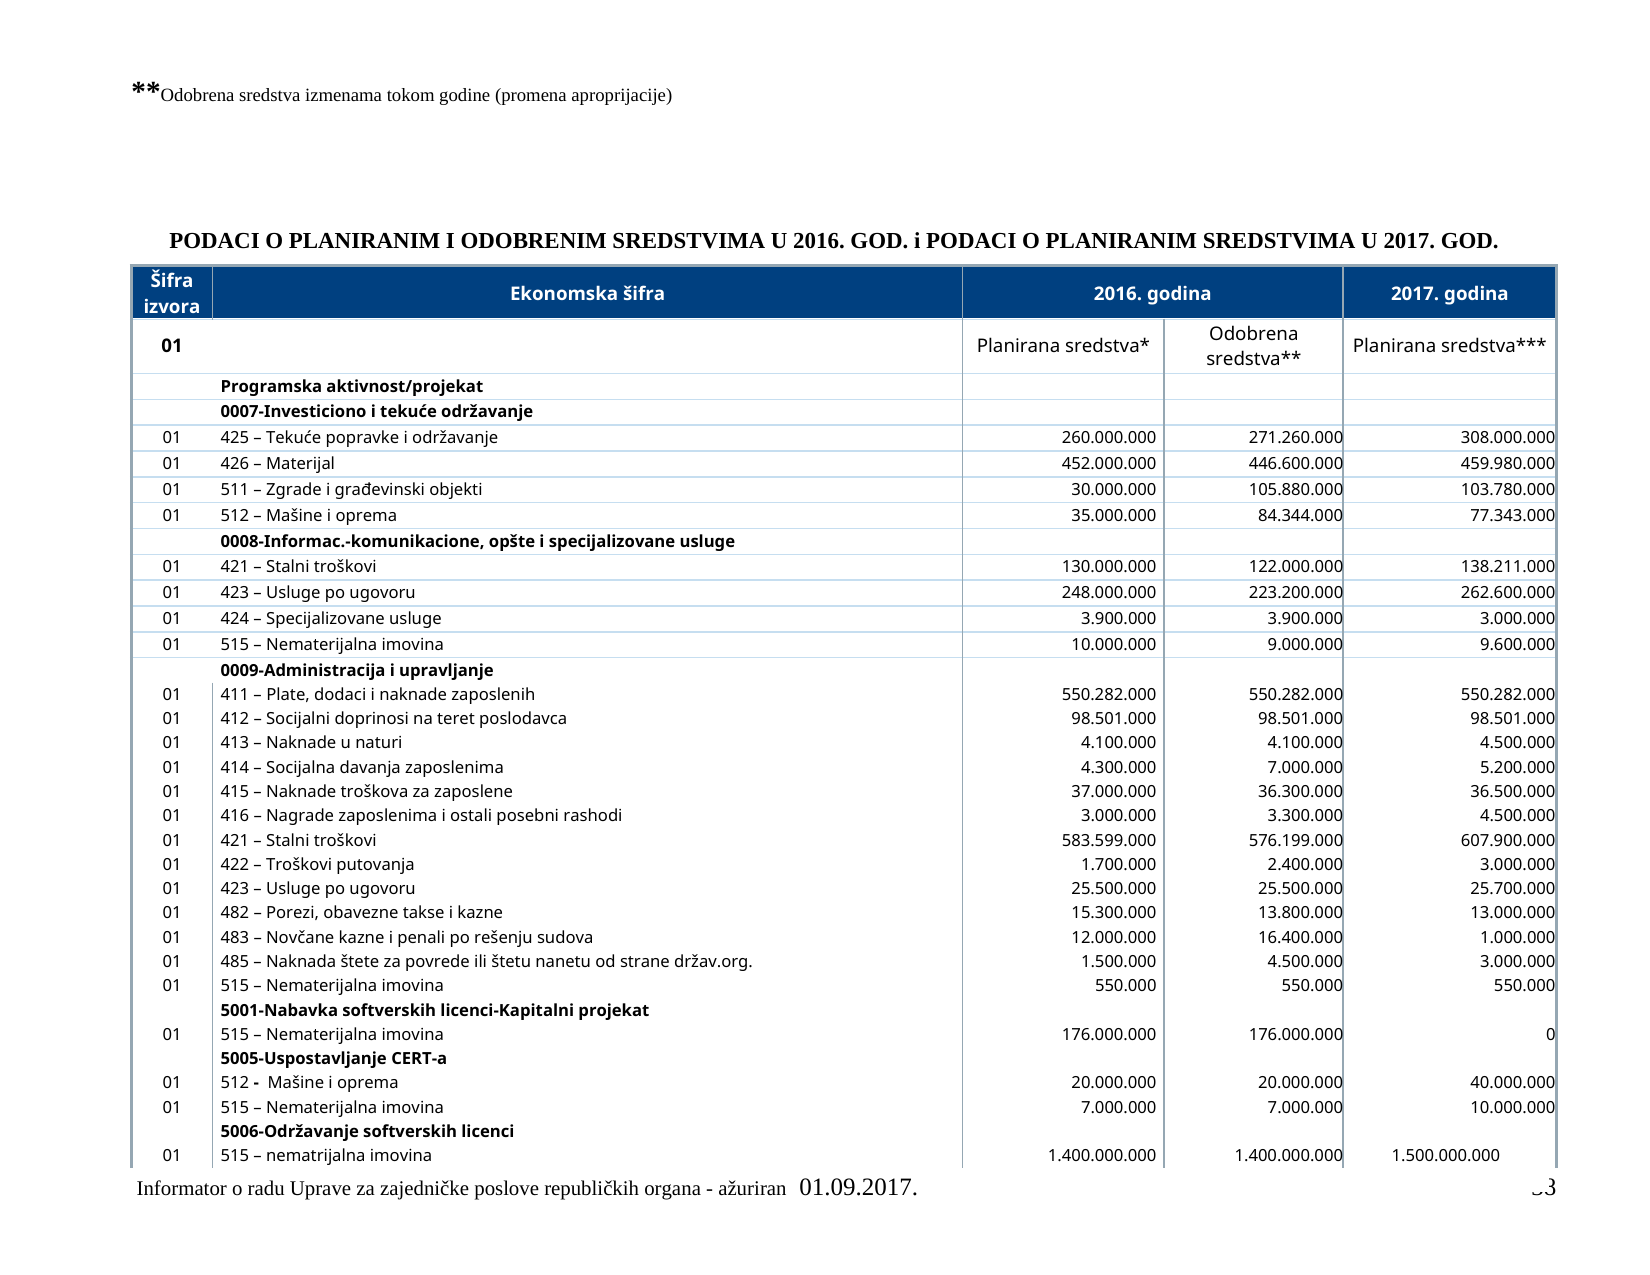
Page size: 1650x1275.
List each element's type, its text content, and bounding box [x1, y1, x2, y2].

table_cell 1.400.000.000 [963, 1144, 1163, 1168]
table_header Ekonomska šifra [213, 267, 962, 318]
table_cell 4.500.000 [1344, 804, 1555, 828]
table_cell 515 – Nematerijalna imovina [213, 974, 962, 998]
table_cell 0007-Investiciono i tekuće održavanje [213, 400, 962, 424]
text PODACI O PLANIRANIM I ODOBRENIM SREDSTVIMA U 2016. GOD. i PODACI O PLANIRANIM SREDSTVIMA U 2017. GOD. [112, 227, 1556, 253]
table_cell [133, 1120, 212, 1144]
table_cell 01 [133, 607, 212, 631]
table_cell 0 [1344, 1023, 1555, 1047]
table_cell 3.300.000 [1165, 804, 1342, 828]
table_cell 01 [133, 555, 212, 579]
table_cell 4.100.000 [1165, 731, 1342, 755]
table_cell 01 [133, 974, 212, 998]
table_cell 414 – Socijalna davanja zaposlenima [213, 755, 962, 780]
table_cell 40.000.000 [1344, 1071, 1555, 1095]
table_cell 421 – Stalni troškovi [213, 555, 962, 579]
table_cell 130.000.000 [963, 555, 1163, 579]
table_cell 0009-Administracija i upravlјanje [213, 658, 962, 683]
table_cell [963, 529, 1163, 553]
table_cell 5006-Održavanje softverskih licenci [213, 1120, 962, 1144]
table_cell 01 [133, 950, 212, 974]
table_cell 7.000.000 [1165, 755, 1342, 780]
table_cell 308.000.000 [1344, 426, 1555, 450]
table_cell 511 – Zgrade i građevinski objekti [213, 478, 962, 502]
table_cell 576.199.000 [1165, 828, 1342, 852]
table_cell 459.980.000 [1344, 452, 1555, 476]
table_cell 122.000.000 [1165, 555, 1342, 579]
table_cell 424 – Specijalizovane usluge [213, 607, 962, 631]
table_cell 01 [133, 780, 212, 804]
table_cell 3.000.000 [1344, 950, 1555, 974]
table_cell 9.000.000 [1165, 633, 1342, 657]
table_cell 25.500.000 [963, 877, 1163, 901]
table_cell 25.700.000 [1344, 877, 1555, 901]
table_cell 4.300.000 [963, 755, 1163, 780]
table_cell 248.000.000 [963, 581, 1163, 605]
table_cell 7.000.000 [1165, 1095, 1342, 1119]
table_cell [1344, 658, 1555, 683]
table_cell 5005-Uspostavlјanje CERT-a [213, 1047, 962, 1071]
table_cell 01 [133, 452, 212, 476]
table_cell 416 – Nagrade zaposlenima i ostali posebni rashodi [213, 804, 962, 828]
table_cell [1165, 998, 1342, 1022]
text **Odobrena sredstva izmenama tokom godine (promena aproprijacije) [131, 74, 1556, 107]
table_cell 515 – Nematerijalna imovina [213, 1023, 962, 1047]
table_cell 3.900.000 [963, 607, 1163, 631]
table_cell [1165, 374, 1342, 398]
table_cell [1344, 998, 1555, 1022]
table_cell 01 [133, 731, 212, 755]
table_cell 01 [133, 707, 212, 731]
table_cell 35.000.000 [963, 503, 1163, 528]
table_cell 9.600.000 [1344, 633, 1555, 657]
table_cell 421 – Stalni troškovi [213, 828, 962, 852]
table_cell Planirana sredstva*** [1344, 320, 1555, 373]
table_cell 01 [133, 853, 212, 877]
table_cell 5.200.000 [1344, 755, 1555, 780]
table_cell 550.282.000 [1165, 683, 1342, 707]
table_cell 515 – Nematerijalna imovina [213, 1095, 962, 1119]
table_cell 426 – Materijal [213, 452, 962, 476]
table_cell 176.000.000 [1165, 1023, 1342, 1047]
table_cell 583.599.000 [963, 828, 1163, 852]
table_cell [963, 1047, 1163, 1071]
table_header 2016. godina [963, 267, 1342, 318]
table_cell [133, 658, 212, 683]
table_cell 01 [133, 1095, 212, 1119]
table_cell [963, 374, 1163, 398]
table_cell 260.000.000 [963, 426, 1163, 450]
table_cell 446.600.000 [1165, 452, 1342, 476]
table_cell 412 – Socijalni doprinosi na teret poslodavca [213, 707, 962, 731]
table_cell 1.400.000.000 [1165, 1144, 1342, 1168]
table_cell 452.000.000 [963, 452, 1163, 476]
table_cell 515 – Nematerijalna imovina [213, 633, 962, 657]
table_cell Odobrena sredstva** [1165, 320, 1342, 373]
table_cell [1165, 1120, 1342, 1144]
table_cell [963, 998, 1163, 1022]
table_cell Planirana sredstva* [963, 320, 1163, 373]
table_cell 01 [133, 1144, 212, 1168]
table_cell [213, 320, 962, 373]
table_header 2017. godina [1344, 267, 1555, 318]
table_cell 138.211.000 [1344, 555, 1555, 579]
table_cell [133, 998, 212, 1022]
table_cell [1344, 400, 1555, 424]
table_cell 01 [133, 320, 212, 373]
table_cell 411 – Plate, dodaci i naknade zaposlenih [213, 683, 962, 707]
table_cell 01 [133, 633, 212, 657]
table_cell 01 [133, 755, 212, 780]
table_cell 30.000.000 [963, 478, 1163, 502]
table_cell 7.000.000 [963, 1095, 1163, 1119]
table_cell 3.000.000 [1344, 607, 1555, 631]
table_cell 16.400.000 [1165, 925, 1342, 949]
table_cell 550.282.000 [963, 683, 1163, 707]
table_cell 01 [133, 828, 212, 852]
table_cell [1165, 1047, 1342, 1071]
table_cell 84.344.000 [1165, 503, 1342, 528]
table_cell 607.900.000 [1344, 828, 1555, 852]
table_cell [963, 1120, 1163, 1144]
table_cell 36.500.000 [1344, 780, 1555, 804]
table_cell 01 [133, 925, 212, 949]
table_cell 25.500.000 [1165, 877, 1342, 901]
table_cell 422 – Troškovi putovanja [213, 853, 962, 877]
table_cell 98.501.000 [1344, 707, 1555, 731]
table_cell [1165, 400, 1342, 424]
table_cell 4.500.000 [1344, 731, 1555, 755]
table_cell 01 [133, 901, 212, 925]
table_cell 01 [133, 804, 212, 828]
table_cell [1344, 1120, 1555, 1144]
table_cell 13.800.000 [1165, 901, 1342, 925]
table_cell 423 – Usluge po ugovoru [213, 581, 962, 605]
table_cell 415 – Naknade troškova za zaposlene [213, 780, 962, 804]
table_cell [1165, 529, 1342, 553]
table_cell [133, 374, 212, 398]
table_cell 2.400.000 [1165, 853, 1342, 877]
table_cell 512 - Mašine i oprema [213, 1071, 962, 1095]
table_cell 5001-Nabavka softverskih licenci-Kapitalni projekat [213, 998, 962, 1022]
table_cell 0008-Informac.-komunikacione, opšte i specijalizovane usluge [213, 529, 962, 553]
table_cell 550.000 [1165, 974, 1342, 998]
table_cell [1344, 374, 1555, 398]
table_cell 77.343.000 [1344, 503, 1555, 528]
table_cell 4.500.000 [1165, 950, 1342, 974]
table_cell 15.300.000 [963, 901, 1163, 925]
table_cell 98.501.000 [963, 707, 1163, 731]
table_header Šifra izvora [133, 267, 212, 318]
table_cell [1344, 1047, 1555, 1071]
table_cell 12.000.000 [963, 925, 1163, 949]
table_cell 01 [133, 1071, 212, 1095]
table_cell 36.300.000 [1165, 780, 1342, 804]
table_cell 37.000.000 [963, 780, 1163, 804]
table_cell 223.200.000 [1165, 581, 1342, 605]
table_cell 485 – Naknada štete za povrede ili štetu nanetu od strane držav.org. [213, 950, 962, 974]
table_cell 512 – Mašine i oprema [213, 503, 962, 528]
table_cell 482 – Porezi, obavezne takse i kazne [213, 901, 962, 925]
table_cell 483 – Novčane kazne i penali po rešenju sudova [213, 925, 962, 949]
table_cell 3.000.000 [963, 804, 1163, 828]
table_cell 01 [133, 503, 212, 528]
table_cell [133, 1047, 212, 1071]
table_cell 423 – Usluge po ugovoru [213, 877, 962, 901]
table_cell [133, 529, 212, 553]
table_cell 10.000.000 [963, 633, 1163, 657]
table_cell [1165, 658, 1342, 683]
table_cell [963, 400, 1163, 424]
table_cell 271.260.000 [1165, 426, 1342, 450]
table_cell 98.501.000 [1165, 707, 1342, 731]
table_cell 550.000 [1344, 974, 1555, 998]
table_cell 01 [133, 581, 212, 605]
table_cell 1.500.000.000 [1344, 1144, 1555, 1168]
table_cell 1.700.000 [963, 853, 1163, 877]
table_cell 01 [133, 426, 212, 450]
table_cell 103.780.000 [1344, 478, 1555, 502]
table_cell 515 – nematrijalna imovina [213, 1144, 962, 1168]
table_cell 425 – Tekuće popravke i održavanje [213, 426, 962, 450]
table_cell 01 [133, 683, 212, 707]
table_cell 1.500.000 [963, 950, 1163, 974]
table_cell 01 [133, 877, 212, 901]
table_cell 550.282.000 [1344, 683, 1555, 707]
table_cell 3.900.000 [1165, 607, 1342, 631]
table_cell 13.000.000 [1344, 901, 1555, 925]
table_cell 413 – Naknade u naturi [213, 731, 962, 755]
table_cell [963, 658, 1163, 683]
table_cell 20.000.000 [963, 1071, 1163, 1095]
table_cell 10.000.000 [1344, 1095, 1555, 1119]
table_cell 1.000.000 [1344, 925, 1555, 949]
table_cell [133, 400, 212, 424]
table_cell 01 [133, 1023, 212, 1047]
table_cell 105.880.000 [1165, 478, 1342, 502]
table_cell 176.000.000 [963, 1023, 1163, 1047]
table_cell Programska aktivnost/projekat [213, 374, 962, 398]
table_cell 3.000.000 [1344, 853, 1555, 877]
table_cell 20.000.000 [1165, 1071, 1342, 1095]
table_cell 4.100.000 [963, 731, 1163, 755]
table_cell 01 [133, 478, 212, 502]
table_cell 550.000 [963, 974, 1163, 998]
table_cell [1344, 529, 1555, 553]
table_cell 262.600.000 [1344, 581, 1555, 605]
